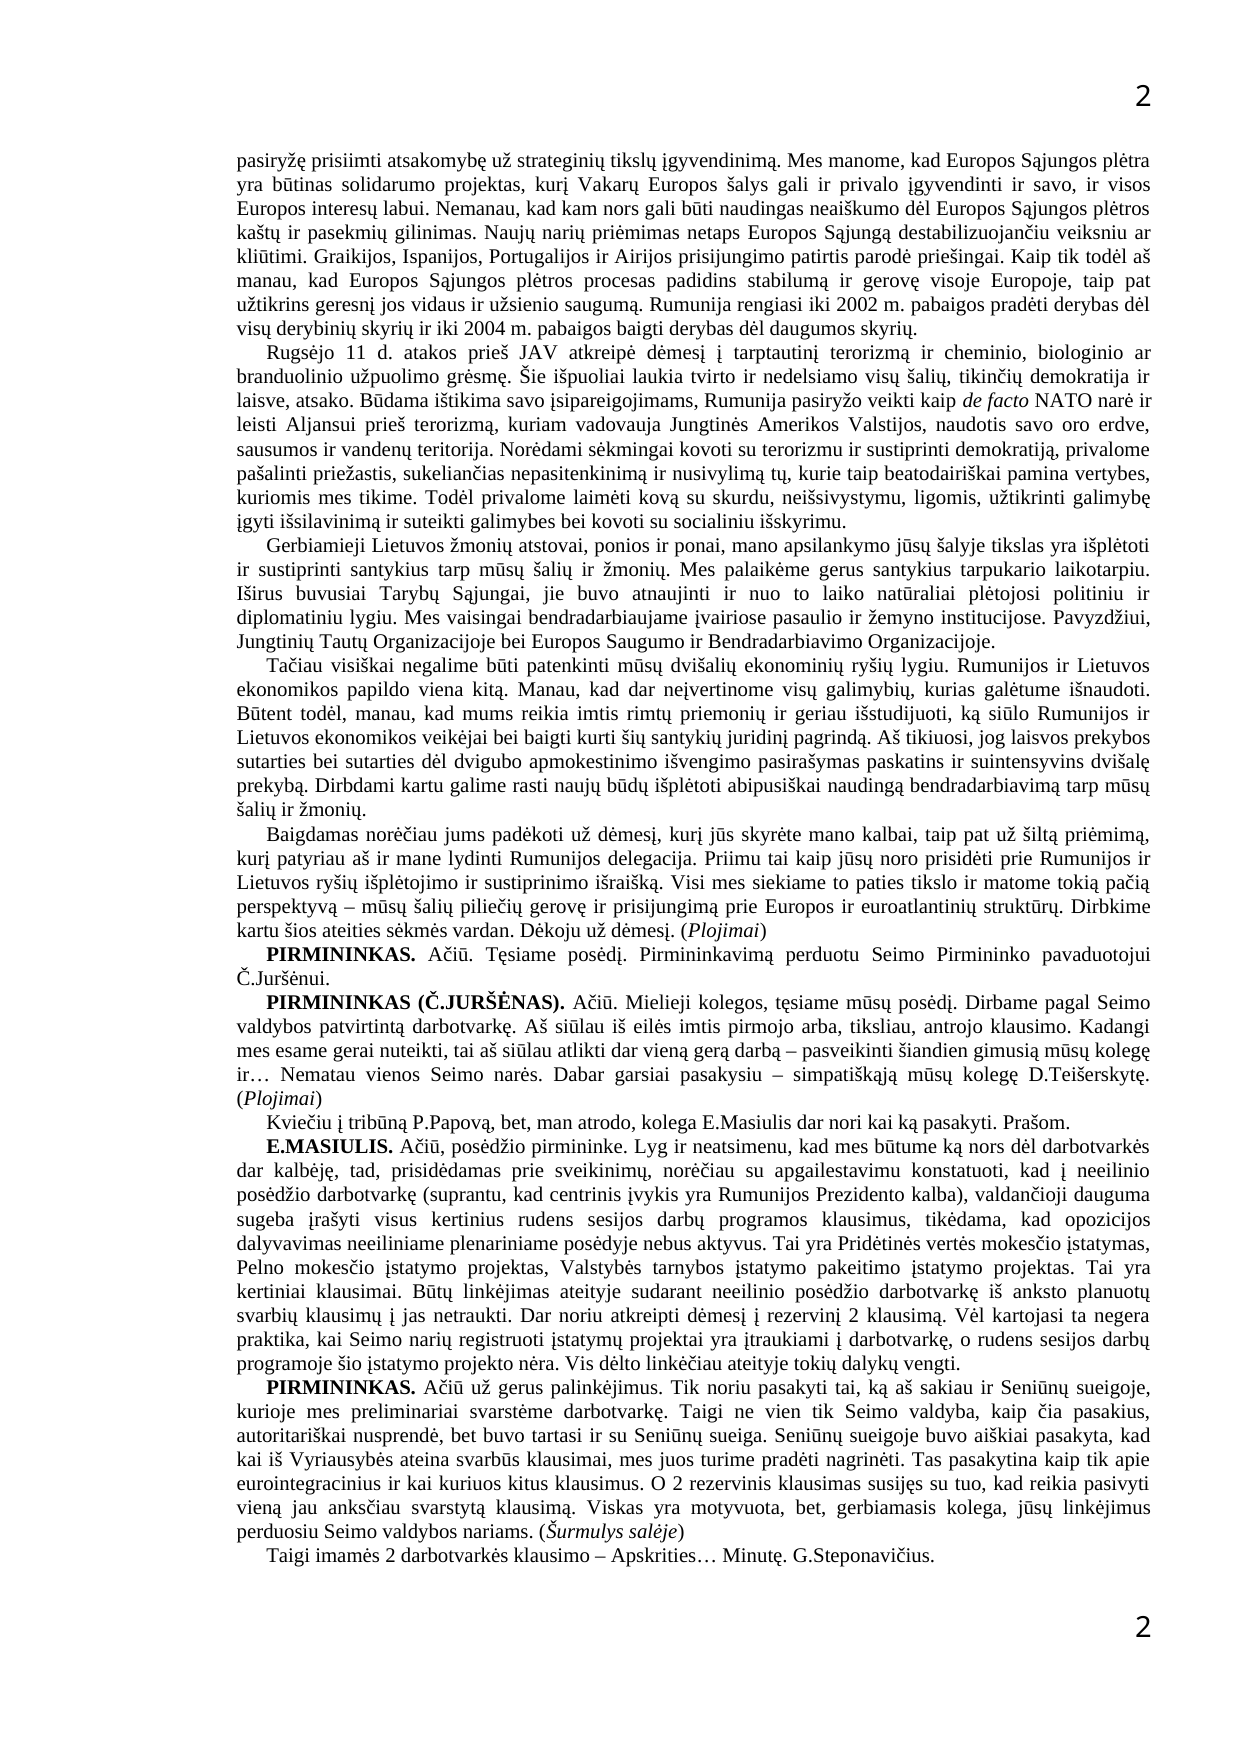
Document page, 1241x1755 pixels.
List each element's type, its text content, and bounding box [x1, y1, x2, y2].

text E.MASIULIS. Ačiū, posėdžio pirmininke. Lyg ir neatsimenu, kad mes būtume ką nors dėl darbotvarkės dar kalbėję, tad, prisidėdamas prie sveikinimų, norėčiau su apgailestavimu konstatuoti, kad į neeilinio posėdžio darbotvarkę (suprantu, kad centrinis įvykis yra Rumunijos Prezidento kalba), valdančioji dauguma sugeba įrašyti visus kertinius rudens sesijos darbų programos klausimus, tikėdama, kad opozicijos dalyvavimas neeiliniame plenariniame posėdyje nebus aktyvus. Tai yra Pridėtinės vertės mokesčio įstatymas, Pelno mokesčio įstatymo projektas, Valstybės tarnybos įstatymo pakeitimo įstatymo projektas. Tai yra kertiniai klausimai. Būtų linkėjimas ateityje sudarant neeilinio posėdžio darbotvarkę iš anksto planuotų svarbių klausimų į jas netraukti. Dar noriu atkreipti dėmesį į rezervinį 2 klausimą. Vėl kartojasi ta negera praktika, kai Seimo narių registruoti įstatymų projektai yra įtraukiami į darbotvarkę, o rudens sesijos darbų programoje šio įstatymo projekto nėra. Vis dėlto linkėčiau ateityje tokių dalykų vengti. [236, 1134, 1152, 1375]
text pasiryžę prisiimti atsakomybę už strateginių tikslų įgyvendinimą. Mes manome, kad Europos Sąjungos plėtra yra būtinas solidarumo projektas, kurį Vakarų Europos šalys gali ir privalo įgyvendinti ir savo, ir visos Europos interesų labui. Nemanau, kad kam nors gali būti naudingas neaiškumo dėl Europos Sąjungos plėtros kaštų ir pasekmių gilinimas. Naujų narių priėmimas netaps Europos Sąjungą destabilizuojančiu veiksniu ar kliūtimi. Graikijos, Ispanijos, Portugalijos ir Airijos prisijungimo patirtis parodė priešingai. Kaip tik todėl aš manau, kad Europos Sąjungos plėtros procesas padidins stabilumą ir gerovę visoje Europoje, taip pat užtikrins geresnį jos vidaus ir užsienio saugumą. Rumunija rengiasi iki 2002 m. pabaigos pradėti derybas dėl visų derybinių skyrių ir iki 2004 m. pabaigos baigti derybas dėl daugumos skyrių. [236, 148, 1152, 340]
text PIRMININKAS. Ačiū. Tęsiame posėdį. Pirmininkavimą perduotu Seimo Pirmininko pavaduotojui Č.Juršėnui. [236, 942, 1152, 990]
text Baigdamas norėčiau jums padėkoti už dėmesį, kurį jūs skyrėte mano kalbai, taip pat už šiltą priėmimą, kurį patyriau aš ir mane lydinti Rumunijos delegacija. Priimu tai kaip jūsų noro prisidėti prie Rumunijos ir Lietuvos ryšių išplėtojimo ir sustiprinimo išraišką. Visi mes siekiame to paties tikslo ir matome tokią pačią perspektyvą – mūsų šalių piliečių gerovę ir prisijungimą prie Europos ir euroatlantinių struktūrų. Dirbkime kartu šios ateities sėkmės vardan. Dėkoju už dėmesį. (Plojimai) [236, 821, 1152, 942]
text Rugsėjo 11 d. atakos prieš JAV atkreipė dėmesį į tarptautinį terorizmą ir cheminio, biologinio ar branduolinio užpuolimo grėsmę. Šie išpuoliai laukia tvirto ir nedelsiamo visų šalių, tikinčių demokratija ir laisve, atsako. Būdama ištikima savo įsipareigojimams, Rumunija pasiryžo veikti kaip de facto NATO narė ir leisti Aljansui prieš terorizmą, kuriam vadovauja Jungtinės Amerikos Valstijos, naudotis savo oro erdve, sausumos ir vandenų teritorija. Norėdami sėkmingai kovoti su terorizmu ir sustiprinti demokratiją, privalome pašalinti priežastis, sukeliančias nepasitenkinimą ir nusivylimą tų, kurie taip beatodairiškai pamina vertybes, kuriomis mes tikime. Todėl privalome laimėti kovą su skurdu, neišsivystymu, ligomis, užtikrinti galimybę įgyti išsilavinimą ir suteikti galimybes bei kovoti su socialiniu išskyrimu. [236, 340, 1152, 533]
text Kviečiu į tribūną P.Papovą, bet, man atrodo, kolega E.Masiulis dar nori kai ką pasakyti. Prašom. [236, 1110, 1152, 1134]
text PIRMININKAS (Č.JURŠĖNAS). Ačiū. Mielieji kolegos, tęsiame mūsų posėdį. Dirbame pagal Seimo valdybos patvirtintą darbotvarkę. Aš siūlau iš eilės imtis pirmojo arba, tiksliau, antrojo klausimo. Kadangi mes esame gerai nuteikti, tai aš siūlau atlikti dar vieną gerą darbą – pasveikinti šiandien gimusią mūsų kolegę ir… Nematau vienos Seimo narės. Dabar garsiai pasakysiu – simpatiškąją mūsų kolegę D.Teišerskytę. (Plojimai) [236, 990, 1152, 1110]
text Tačiau visiškai negalime būti patenkinti mūsų dvišalių ekonominių ryšių lygiu. Rumunijos ir Lietuvos ekonomikos papildo viena kitą. Manau, kad dar neįvertinome visų galimybių, kurias galėtume išnaudoti. Būtent todėl, manau, kad mums reikia imtis rimtų priemonių ir geriau išstudijuoti, ką siūlo Rumunijos ir Lietuvos ekonomikos veikėjai bei baigti kurti šių santykių juridinį pagrindą. Aš tikiuosi, jog laisvos prekybos sutarties bei sutarties dėl dvigubo apmokestinimo išvengimo pasirašymas paskatins ir suintensyvins dvišalę prekybą. Dirbdami kartu galime rasti naujų būdų išplėtoti abipusiškai naudingą bendradarbiavimą tarp mūsų šalių ir žmonių. [236, 653, 1152, 821]
text Taigi imamės 2 darbotvarkės klausimo – Apskrities… Minutę. G.Steponavičius. [236, 1543, 1152, 1567]
text PIRMININKAS. Ačiū už gerus palinkėjimus. Tik noriu pasakyti tai, ką aš sakiau ir Seniūnų sueigoje, kurioje mes preliminariai svarstėme darbotvarkę. Taigi ne vien tik Seimo valdyba, kaip čia pasakius, autoritariškai nusprendė, bet buvo tartasi ir su Seniūnų sueiga. Seniūnų sueigoje buvo aiškiai pasakyta, kad kai iš Vyriausybės ateina svarbūs klausimai, mes juos turime pradėti nagrinėti. Tas pasakytina kaip tik apie eurointegracinius ir kai kuriuos kitus klausimus. O 2 rezervinis klausimas susijęs su tuo, kad reikia pasivyti vieną jau anksčiau svarstytą klausimą. Viskas yra motyvuota, bet, gerbiamasis kolega, jūsų linkėjimus perduosiu Seimo valdybos nariams. (Šurmulys salėje) [236, 1375, 1152, 1543]
text Gerbiamieji Lietuvos žmonių atstovai, ponios ir ponai, mano apsilankymo jūsų šalyje tikslas yra išplėtoti ir sustiprinti santykius tarp mūsų šalių ir žmonių. Mes palaikėme gerus santykius tarpukario laikotarpiu. Iširus buvusiai Tarybų Sąjungai, jie buvo atnaujinti ir nuo to laiko natūraliai plėtojosi politiniu ir diplomatiniu lygiu. Mes vaisingai bendradarbiaujame įvairiose pasaulio ir žemyno institucijose. Pavyzdžiui, Jungtinių Tautų Organizacijoje bei Europos Saugumo ir Bendradarbiavimo Organizacijoje. [236, 533, 1152, 653]
